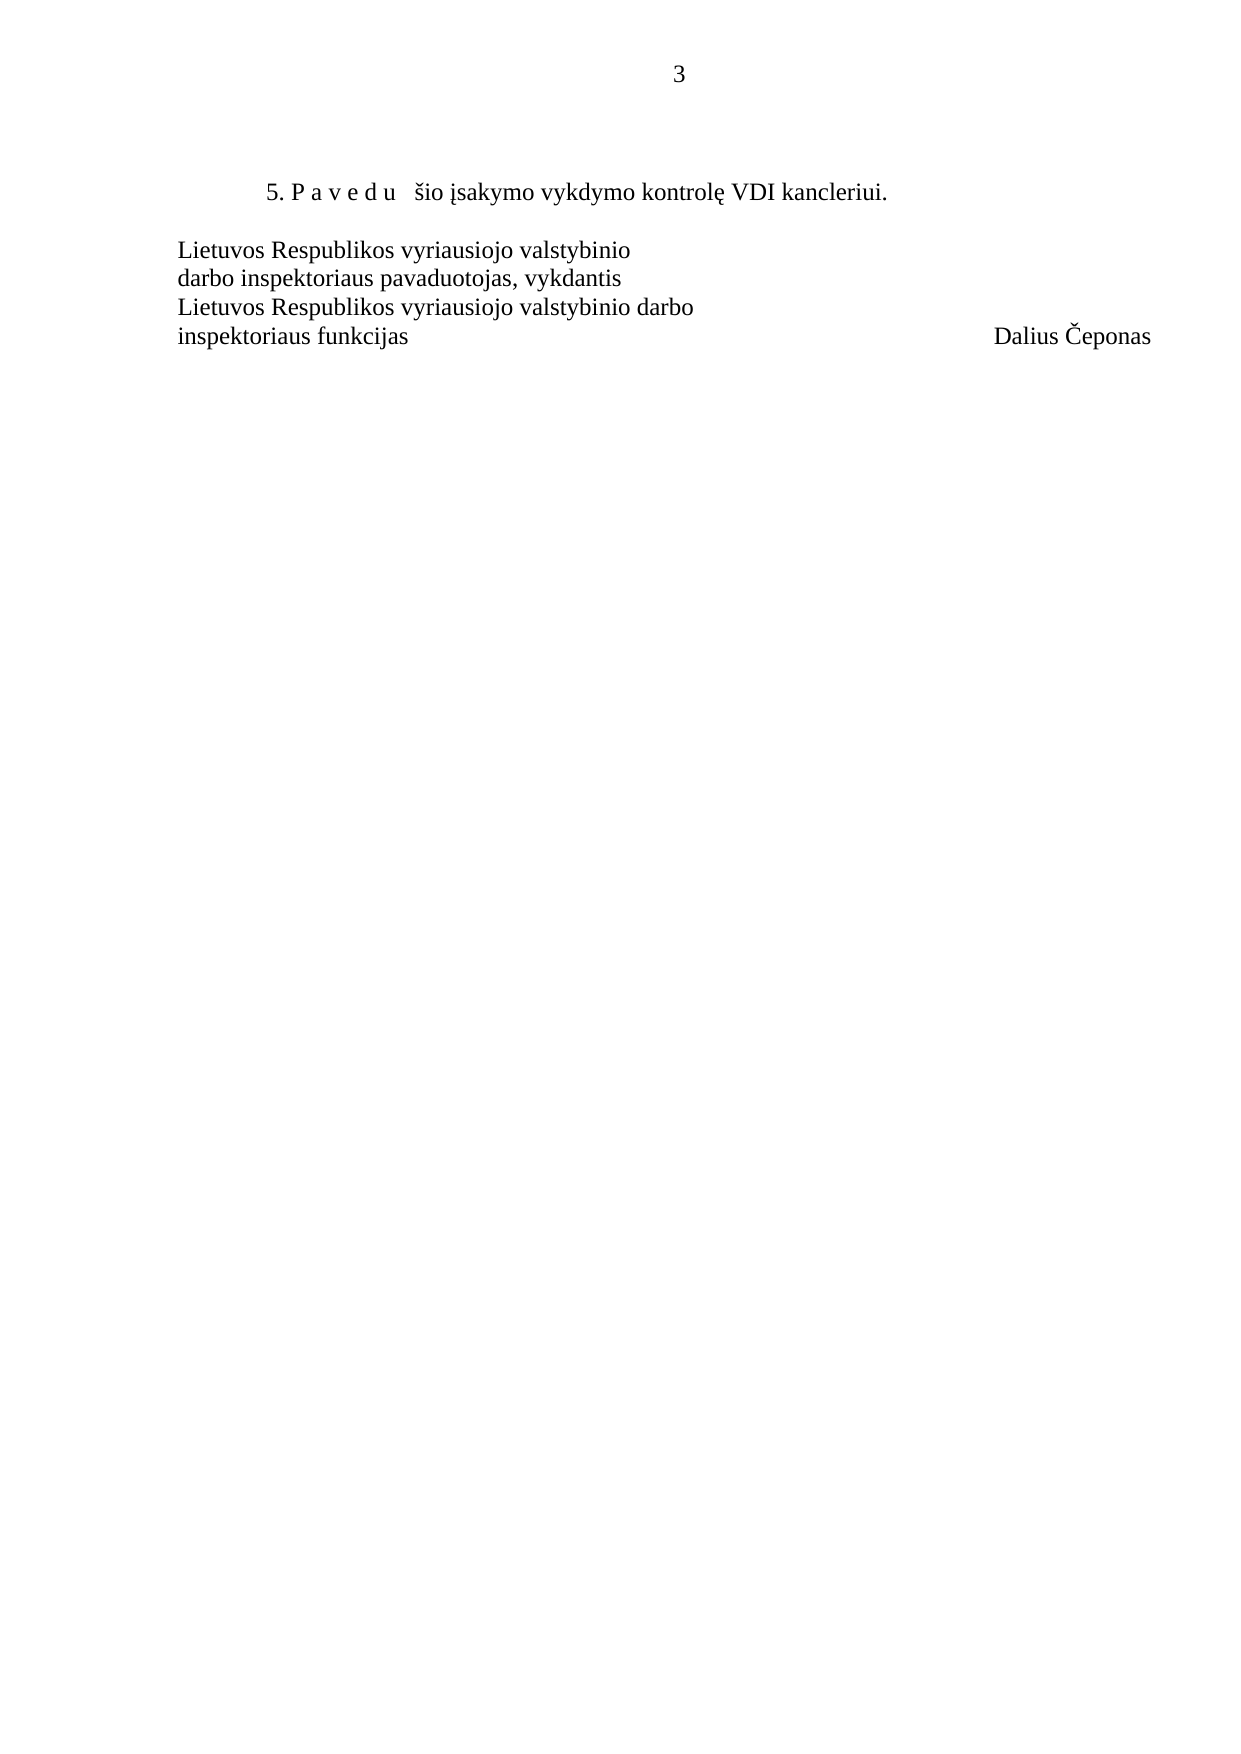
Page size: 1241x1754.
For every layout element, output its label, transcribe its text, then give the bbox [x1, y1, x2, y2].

text darbo inspektoriaus pavaduotojas, vykdantis [177, 263, 1200, 292]
text inspektoriaus funkcijas Dalius Čeponas [177, 321, 1200, 350]
text Lietuvos Respublikos vyriausiojo valstybinio darbo [177, 292, 1200, 321]
text 5. P a v e d u šio įsakymo vykdymo kontrolę VDI kancleriui. [177, 177, 1181, 206]
text Lietuvos Respublikos vyriausiojo valstybinio [177, 235, 1200, 263]
